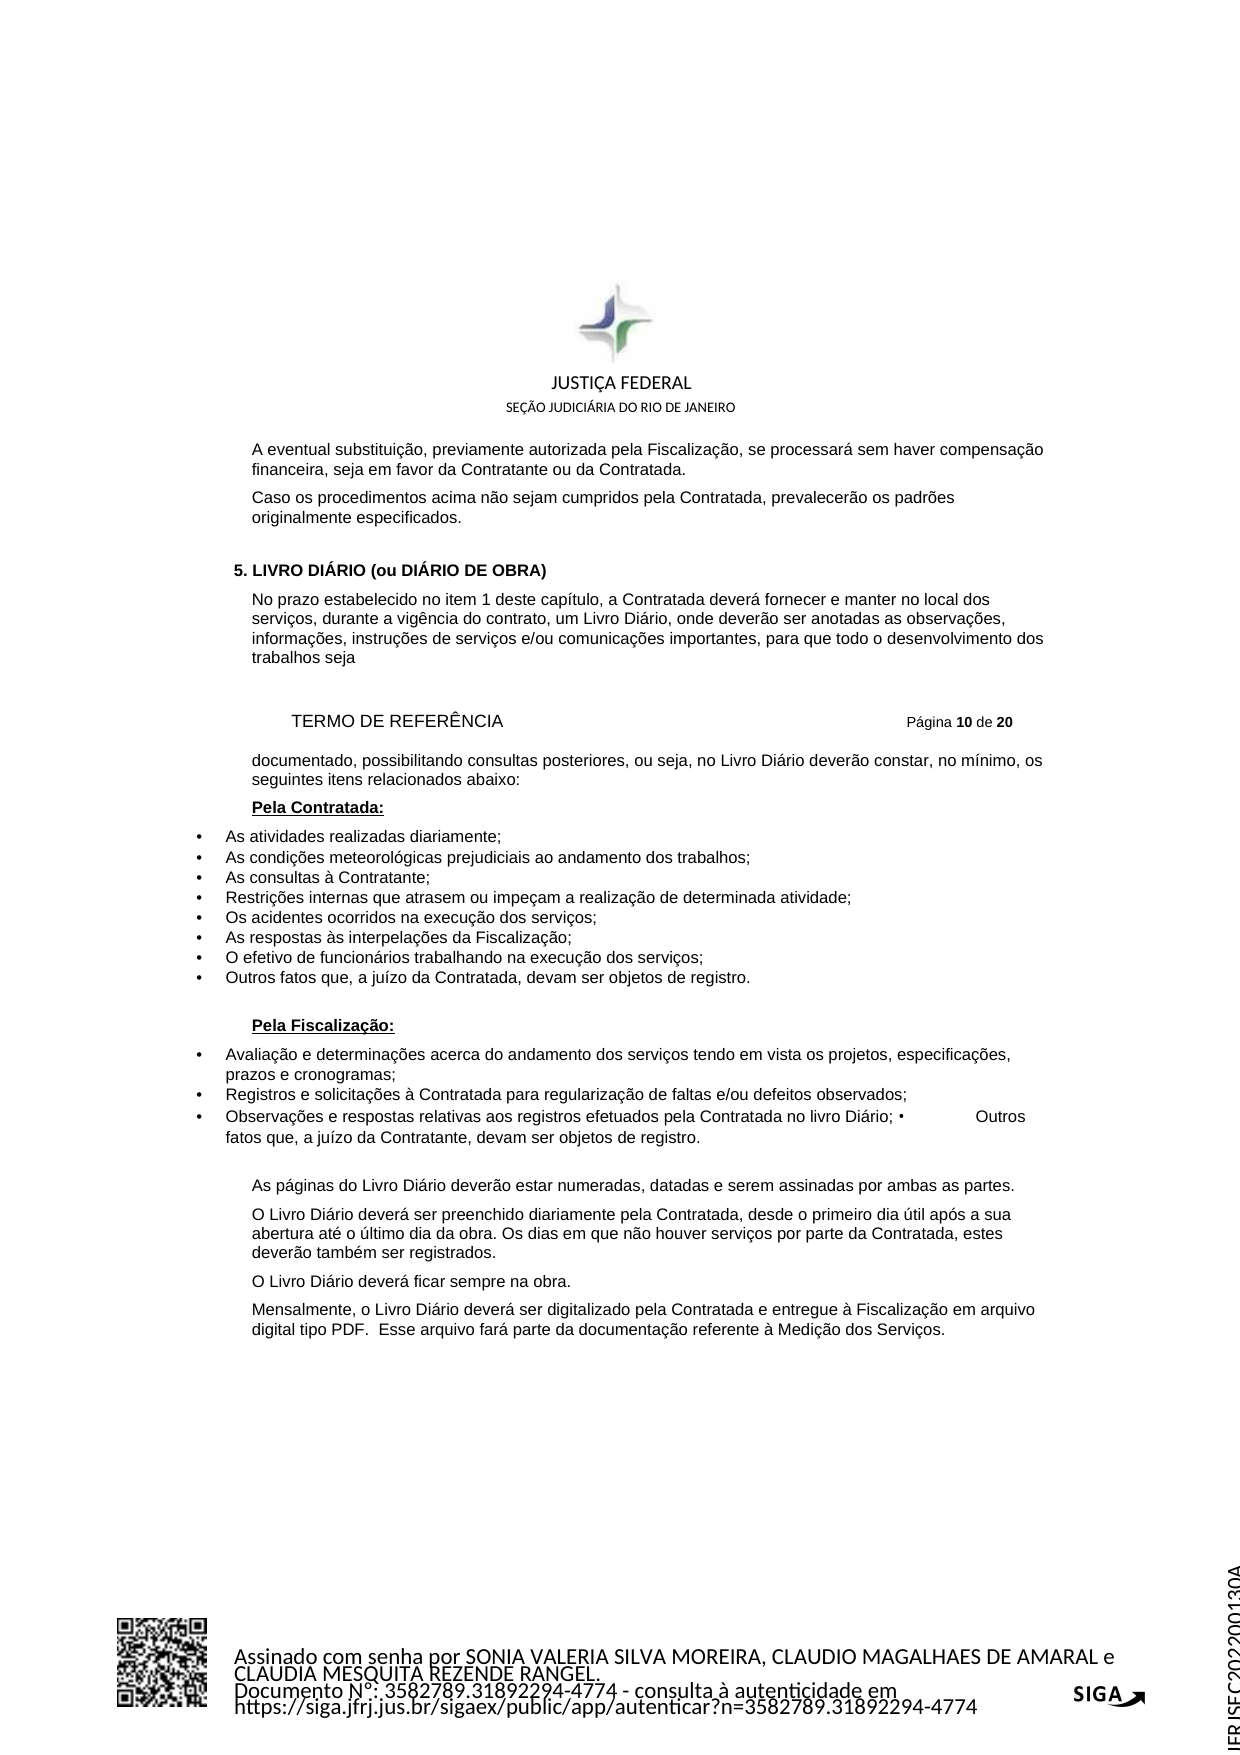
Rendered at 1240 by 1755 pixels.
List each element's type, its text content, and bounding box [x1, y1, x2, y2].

list Avaliação e determinações acerca do andamento dos serviços tendo em vista os projetos, especificações, prazos e cronogramas; [196, 1045, 1057, 1084]
text O Livro Diário deverá ser preenchido diariamente pela Contratada, desde o primeiro dia útil após a sua abertura até o último dia da obra. Os dias em que não houver serviços por parte da Contratada, estes deverão também ser registrados. [252, 1204, 1057, 1262]
list Outros fatos que, a juízo da Contratada, devam ser objetos de registro. [196, 968, 1057, 987]
text No prazo estabelecido no item 1 deste capítulo, a Contratada deverá fornecer e manter no local dos serviços, durante a vigência do contrato, um Livro Diário, onde deverão ser anotadas as observações, informações, instruções de serviços e/ou comunicações importantes, para que todo o desenvolvimento dos trabalhos seja [252, 589, 1057, 667]
subtitle 5. LIVRO DIÁRIO (ou DIÁRIO DE OBRA) [234, 560, 1062, 579]
text Caso os procedimentos acima não sejam cumpridos pela Contratada, prevalecerão os padrões originalmente especificados. [252, 488, 1057, 527]
text A eventual substituição, previamente autorizada pela Fiscalização, se processará sem haver compensação financeira, seja em favor da Contratante ou da Contratada. [252, 440, 1057, 479]
text Pela Contratada: [252, 798, 1062, 817]
text O Livro Diário deverá ficar sempre na obra. [252, 1272, 1057, 1291]
text documentado, possibilitando consultas posteriores, ou seja, no Livro Diário deverão constar, no mínimo, os seguintes itens relacionados abaixo: [252, 750, 1057, 789]
list As condições meteorológicas prejudiciais ao andamento dos trabalhos; [196, 847, 1057, 867]
list Restrições internas que atrasem ou impeçam a realização de determinada atividade; [196, 888, 1057, 907]
list As consultas à Contratante; [196, 867, 1057, 887]
list O efetivo de funcionários trabalhando na execução dos serviços; [196, 948, 1057, 967]
list Os acidentes ocorridos na execução dos serviços; [196, 908, 1057, 927]
text Pela Fiscalização: [252, 1016, 1062, 1035]
list Observações e respostas relativas aos registros efetuados pela Contratada no livro Diário; • Outros fatos que, a juízo da Contratante, devam ser objetos de registro. [196, 1105, 1057, 1147]
text TERMO DE REFERÊNCIA Página 10 de 20 [225, 704, 1062, 734]
list Registros e solicitações à Contratada para regularização de faltas e/ou defeitos observados; [196, 1085, 1057, 1104]
text Mensalmente, o Livro Diário deverá ser digitalizado pela Contratada e entregue à Fiscalização em arquivo digital tipo PDF. Esse arquivo fará parte da documentação referente à Medição dos Serviços. [252, 1300, 1057, 1339]
text As páginas do Livro Diário deverão estar numeradas, datadas e serem assinadas por ambas as partes. [252, 1176, 1057, 1195]
list As atividades realizadas diariamente; [196, 827, 1057, 846]
list As respostas às interpelações da Fiscalização; [196, 928, 1057, 947]
